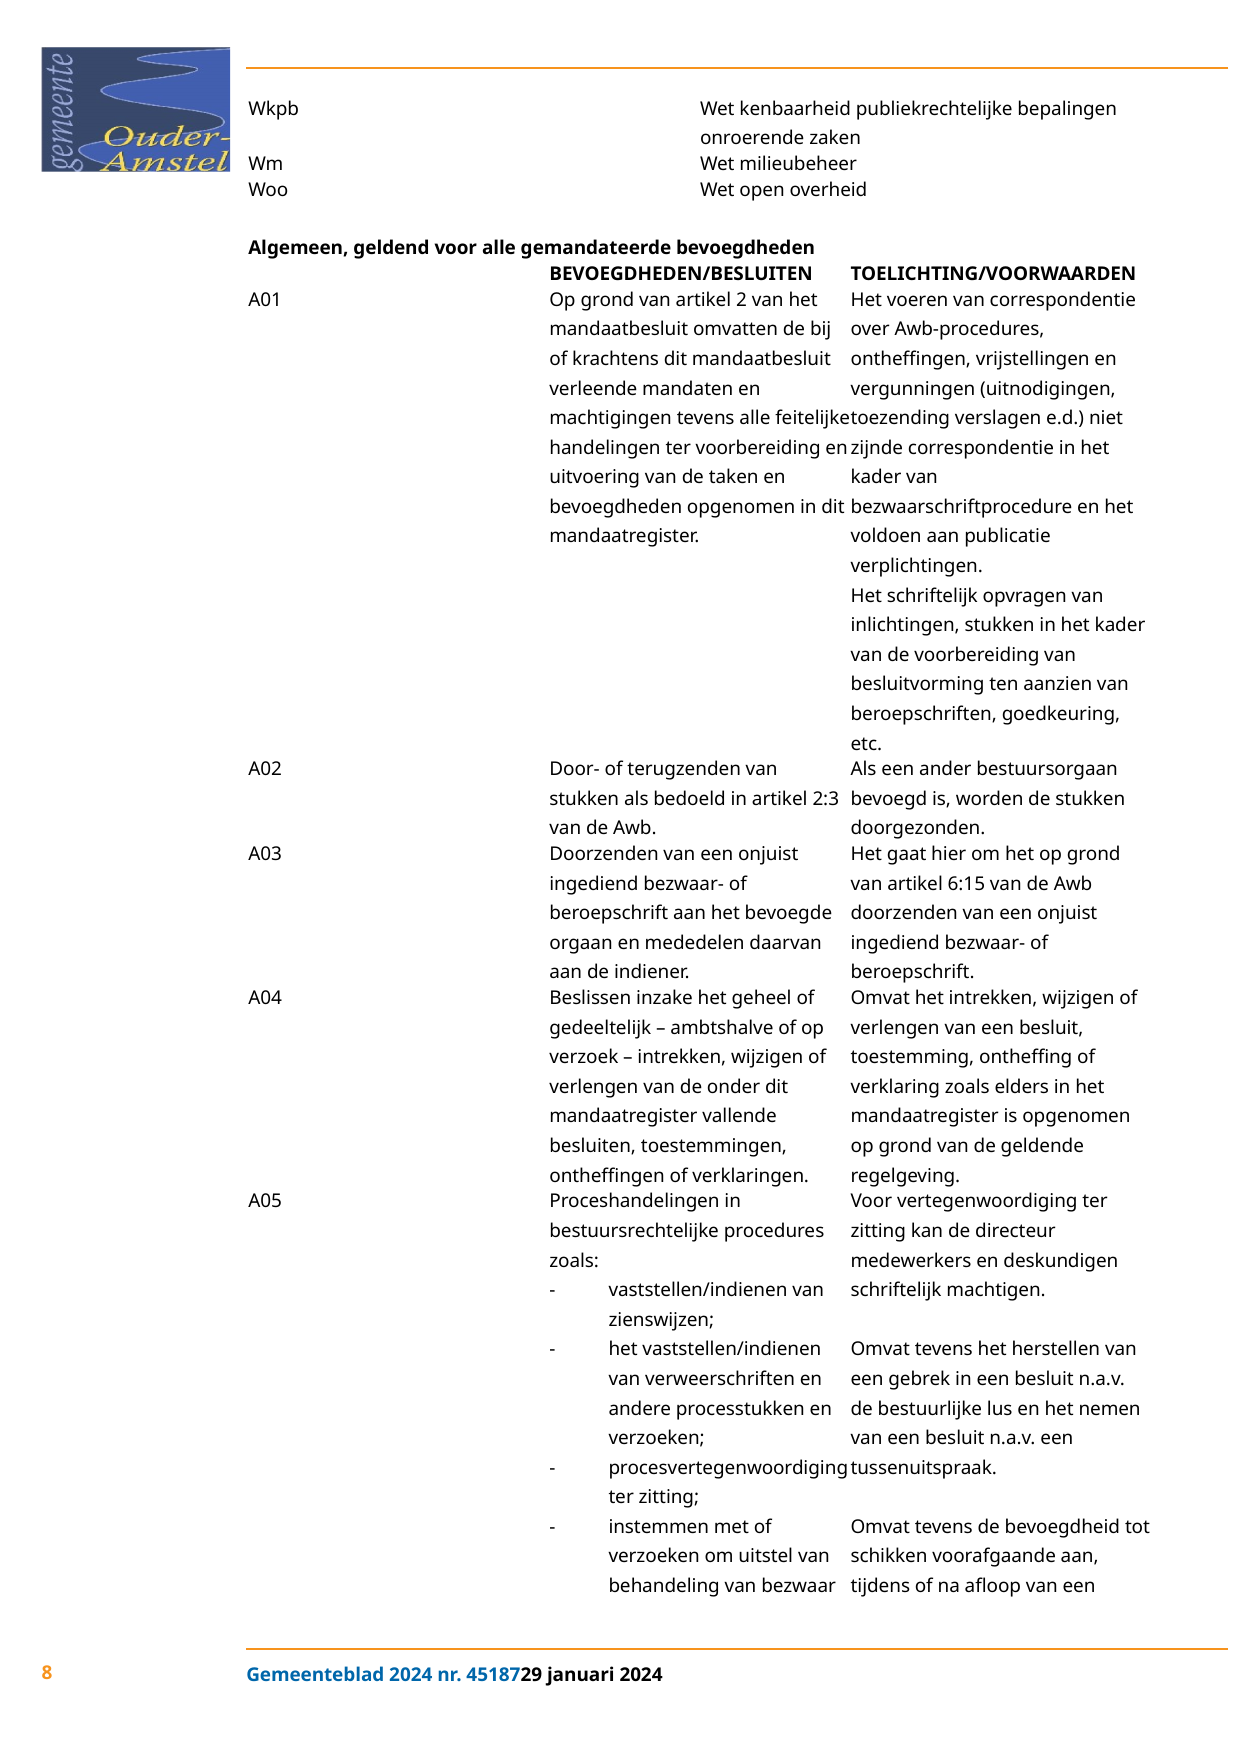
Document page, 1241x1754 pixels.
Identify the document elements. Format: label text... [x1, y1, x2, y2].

table_cell Voor vertegenwoordiging ter zitting kan de directeur medewerkers en deskundigen schriftelijk machtigen. Omvat tevens het herstellen van een gebrek in een besluit n.a.v. de bestuurlijke lus en het nemen van een besluit n.a.v. een tussenuitspraak. Omvat tevens de bevoegdheid tot schikken voorafgaande aan, tijdens of na afloop van een [850, 1188, 1152, 1598]
table_cell Wet kenbaarheid publiekrechtelijke bepalingen onroerende zaken [700, 95, 1152, 150]
table_cell Op grond van artikel 2 van het mandaatbesluit omvatten de bij of krachtens dit mandaatbesluit verleende mandaten en machtigingen tevens alle feitelijke handelingen ter voorbereiding en uitvoering van de taken en bevoegdheden opgenomen in dit mandaatregister. [549, 286, 850, 755]
table_cell A02 [248, 755, 549, 840]
table_cell Woo [248, 176, 700, 202]
table_header Algemeen, geldend voor alle gemandateerde bevoegdheden [248, 235, 1152, 260]
table_cell Wkpb [248, 95, 700, 150]
table_cell Door- of terugzenden van stukken als bedoeld in artikel 2:3 van de Awb. [549, 755, 850, 840]
table_cell Als een ander bestuursorgaan bevoegd is, worden de stukken doorgezonden. [850, 755, 1152, 840]
table_cell Beslissen inzake het geheel of gedeeltelijk – ambtshalve of op verzoek – intrekken, wijzigen of verlengen van de onder dit mandaatregister vallende besluiten, toestemmingen, ontheffingen of verklaringen. [549, 984, 850, 1188]
table_cell Wet milieubeheer [700, 150, 1152, 176]
table_cell Het voeren van correspondentie over Awb-procedures, ontheffingen, vrijstellingen en vergunningen (uitnodigingen, toezending verslagen e.d.) niet zijnde correspondentie in het kader van bezwaarschriftprocedure en het voldoen aan publicatie verplichtingen. Het schriftelijk opvragen van inlichtingen, stukken in het kader van de voorbereiding van besluitvorming ten aanzien van beroepschriften, goedkeuring, etc. [850, 286, 1152, 755]
table_cell TOELICHTING/VOORWAARDEN [850, 260, 1152, 286]
table_cell Doorzenden van een onjuist ingediend bezwaar- of beroepschrift aan het bevoegde orgaan en mededelen daarvan aan de indiener. [549, 840, 850, 984]
table_cell Wet open overheid [700, 176, 1152, 202]
table_cell Het gaat hier om het op grond van artikel 6:15 van de Awb doorzenden van een onjuist ingediend bezwaar- of beroepschrift. [850, 840, 1152, 984]
table_cell A01 [248, 286, 549, 755]
table_cell Proceshandelingen in bestuursrechtelijke procedures zoals: vaststellen/indienen van zienswijzen; het vaststellen/indienen van verweerschriften en andere processtukken en verzoeken; procesvertegenwoordiging ter zitting; instemmen met of verzoeken om uitstel van behandeling van bezwaar [549, 1188, 850, 1598]
table_cell Omvat het intrekken, wijzigen of verlengen van een besluit, toestemming, ontheffing of verklaring zoals elders in het mandaatregister is opgenomen op grond van de geldende regelgeving. [850, 984, 1152, 1188]
table_cell A04 [248, 984, 549, 1188]
picture [41, 47, 231, 172]
table_cell BEVOEGDHEDEN/BESLUITEN [549, 260, 850, 286]
table_cell A03 [248, 840, 549, 984]
table_cell Wm [248, 150, 700, 176]
table_cell [248, 260, 549, 286]
table_cell A05 [248, 1188, 549, 1598]
